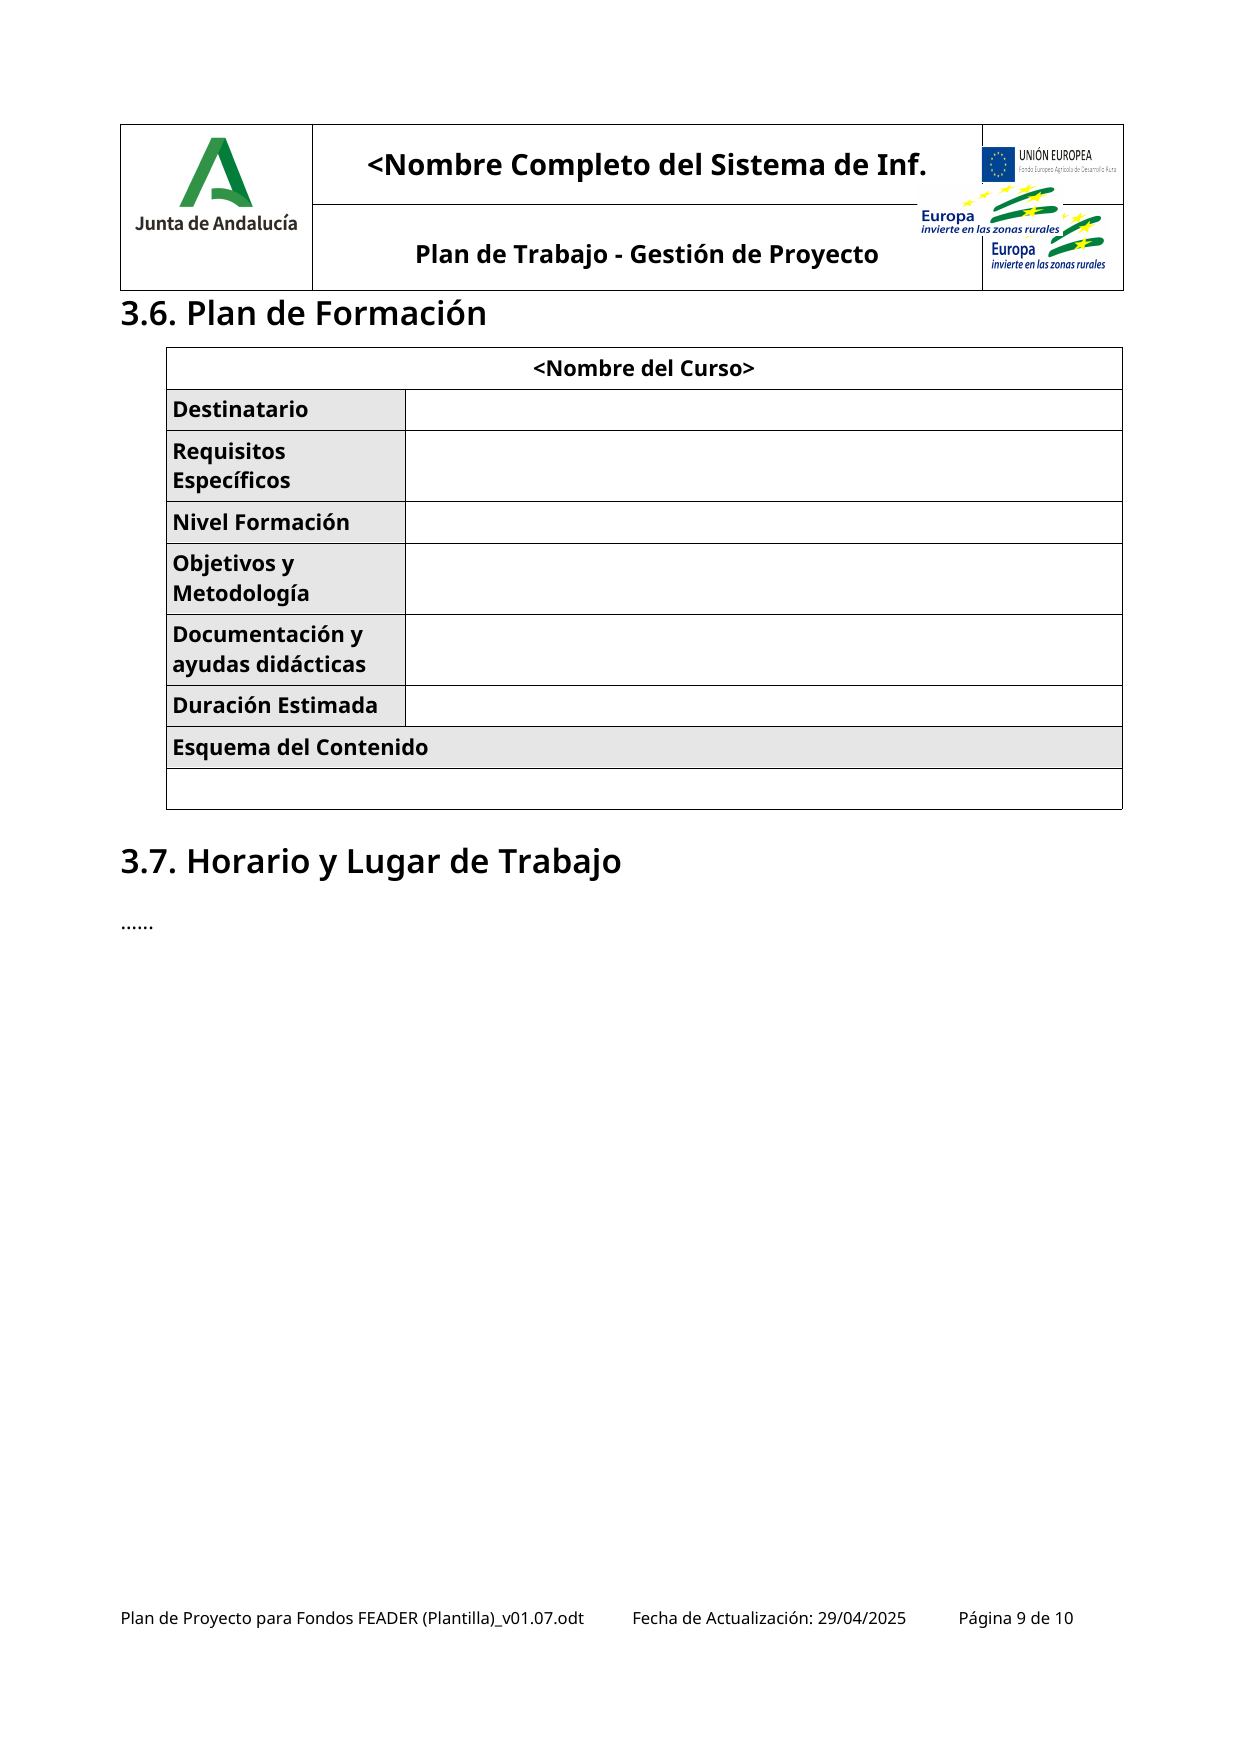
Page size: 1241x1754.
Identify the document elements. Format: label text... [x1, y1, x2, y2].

table_cell [406, 544, 1122, 613]
table_cell [167, 769, 1122, 809]
table_header <Nombre del Curso> [167, 348, 1122, 388]
table_cell Documentación y ayudas didácticas [167, 615, 405, 685]
subtitle Plan de Formación [120, 291, 1123, 335]
table_cell Objetivos y Metodología [167, 544, 405, 613]
picture [917, 184, 1109, 272]
table_cell Nivel Formación [167, 502, 405, 542]
text …... [120, 907, 1123, 936]
subtitle Horario y Lugar de Trabajo [120, 838, 1123, 884]
table_cell [406, 686, 1122, 726]
picture [981, 146, 1117, 183]
picture [134, 136, 298, 232]
table_cell Requisitos Específicos [167, 431, 405, 501]
table_cell [406, 502, 1122, 542]
table_cell Esquema del Contenido [167, 727, 1122, 767]
table_cell [406, 390, 1122, 430]
table_cell [406, 431, 1122, 501]
table_cell Duración Estimada [167, 686, 405, 726]
table_cell [406, 615, 1122, 685]
table_cell Destinatario [167, 390, 405, 430]
